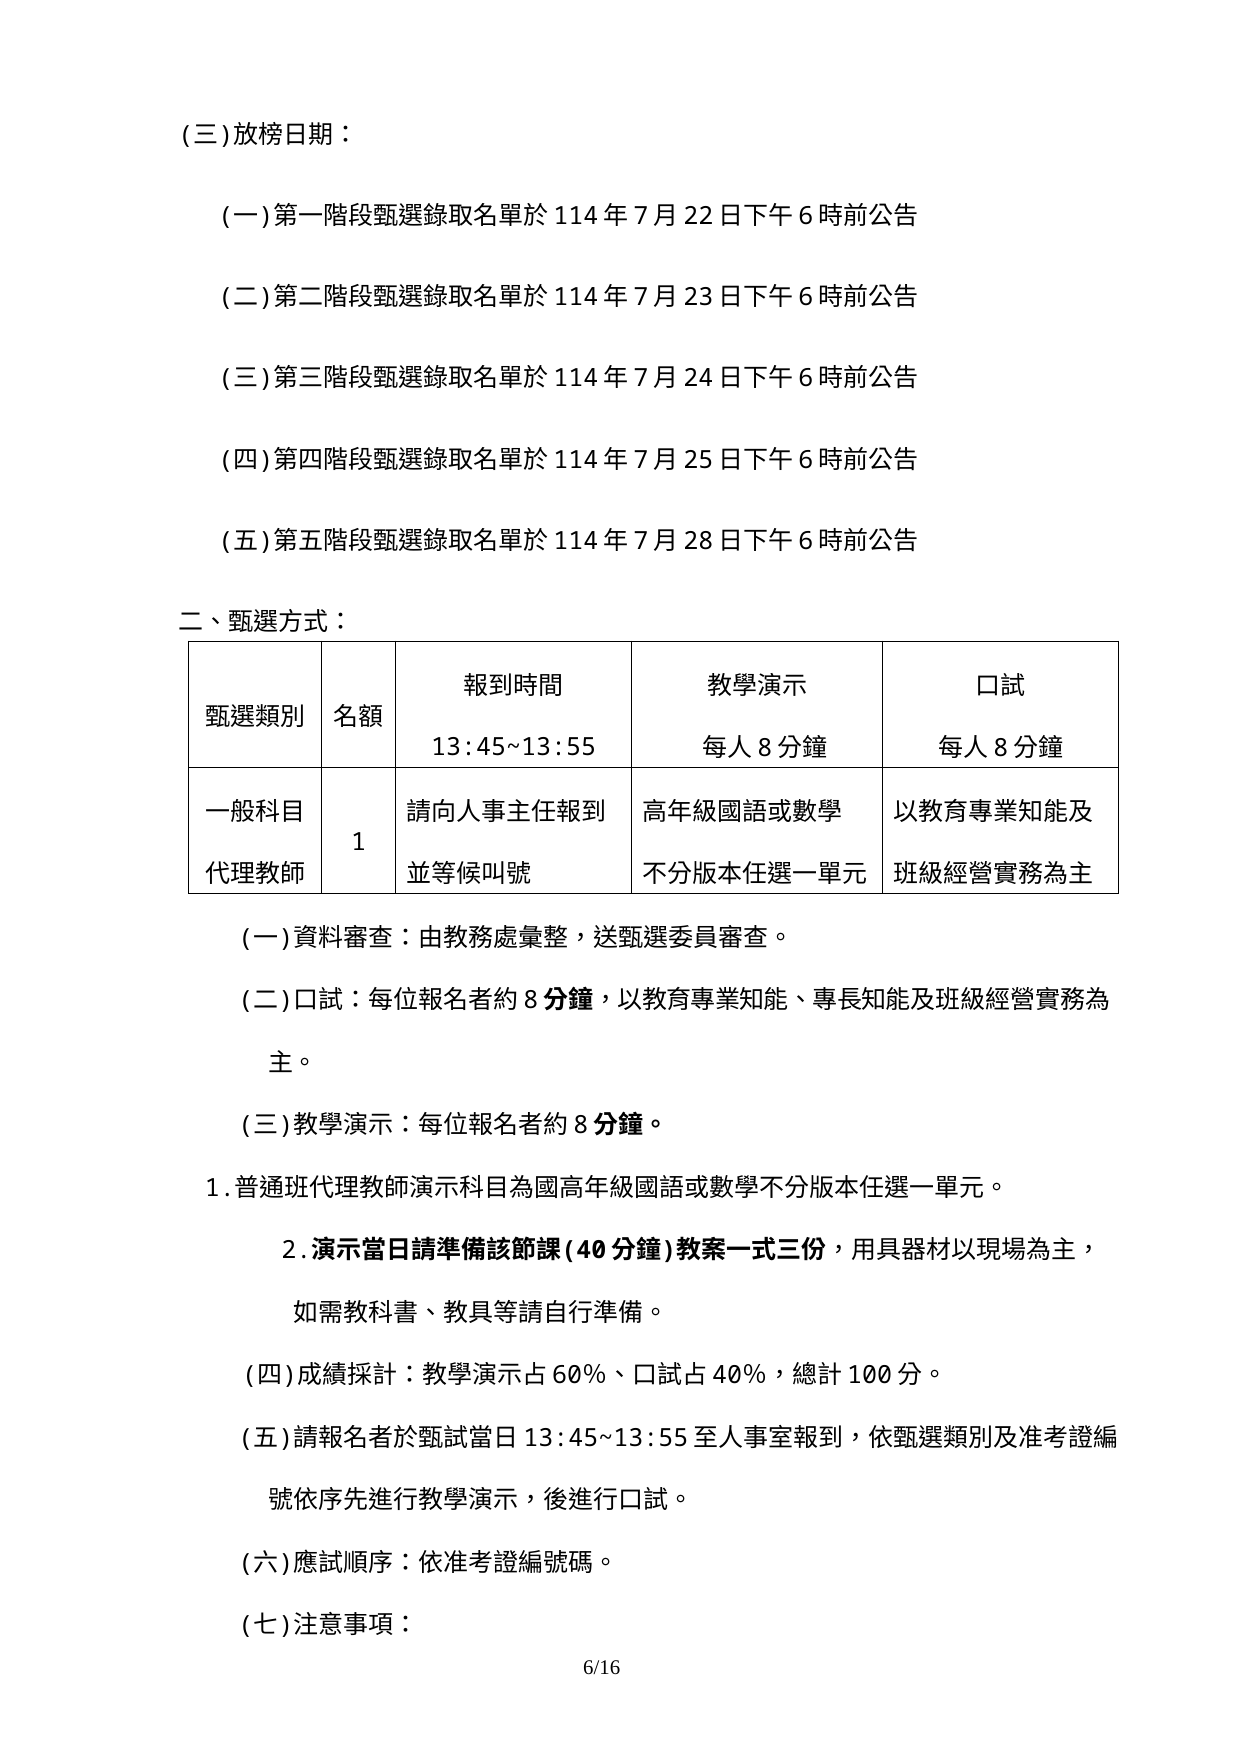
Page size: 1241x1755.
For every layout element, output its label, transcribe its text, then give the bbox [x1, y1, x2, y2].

text (一)資料審查：由教務處彙整，送甄選委員審查。 [118, 894, 1122, 956]
text (七)注意事項： [118, 1581, 1122, 1644]
text (四)成績採計：教學演示占60％、口試占40％，總計100分。 [118, 1331, 1122, 1394]
text (四)第四階段甄選錄取名單於114年7月25日下午6時前公告 [218, 416, 1122, 478]
text (三)第三階段甄選錄取名單於114年7月24日下午6時前公告 [218, 334, 1122, 397]
table_cell 高年級國語或數學 不分版本任選一單元 [632, 768, 882, 893]
text 2.演示當日請準備該節課(40分鐘)教案一式三份，用具器材以現場為主，如需教科書、教具等請自行準備。 [118, 1206, 1122, 1331]
text 二、甄選方式： [118, 578, 1122, 641]
table_header 甄選類別 [189, 642, 321, 767]
table_header 報到時間 13:45~13:55 [396, 642, 631, 767]
table_cell 一般科目 代理教師 [189, 768, 321, 893]
table_header 名額 [322, 642, 395, 767]
text (三)放榜日期： [118, 91, 1122, 153]
table_cell 以教育專業知能及班級經營實務為主 [883, 768, 1118, 893]
table_header 教學演示 每人8分鐘 [632, 642, 882, 767]
table_cell 1 [322, 768, 395, 893]
table_header 口試 每人8分鐘 [883, 642, 1118, 767]
table_cell 請向人事主任報到並等候叫號 [396, 768, 631, 893]
text (一)第一階段甄選錄取名單於114年7月22日下午6時前公告 [218, 172, 1122, 234]
text (六)應試順序：依准考證編號碼。 [118, 1519, 1122, 1581]
text (五)第五階段甄選錄取名單於114年7月28日下午6時前公告 [218, 497, 1122, 559]
text (二)第二階段甄選錄取名單於114年7月23日下午6時前公告 [218, 253, 1122, 316]
text (三)教學演示：每位報名者約8分鐘。 [118, 1081, 1122, 1144]
text (五)請報名者於甄試當日13:45~13:55至人事室報到，依甄選類別及准考證編號依序先進行教學演示，後進行口試。 [118, 1394, 1122, 1519]
text (二)口試：每位報名者約8分鐘，以教育專業知能、專長知能及班級經營實務為主。 [118, 956, 1122, 1081]
text 1.普通班代理教師演示科目為國高年級國語或數學不分版本任選一單元。 [118, 1144, 1122, 1206]
